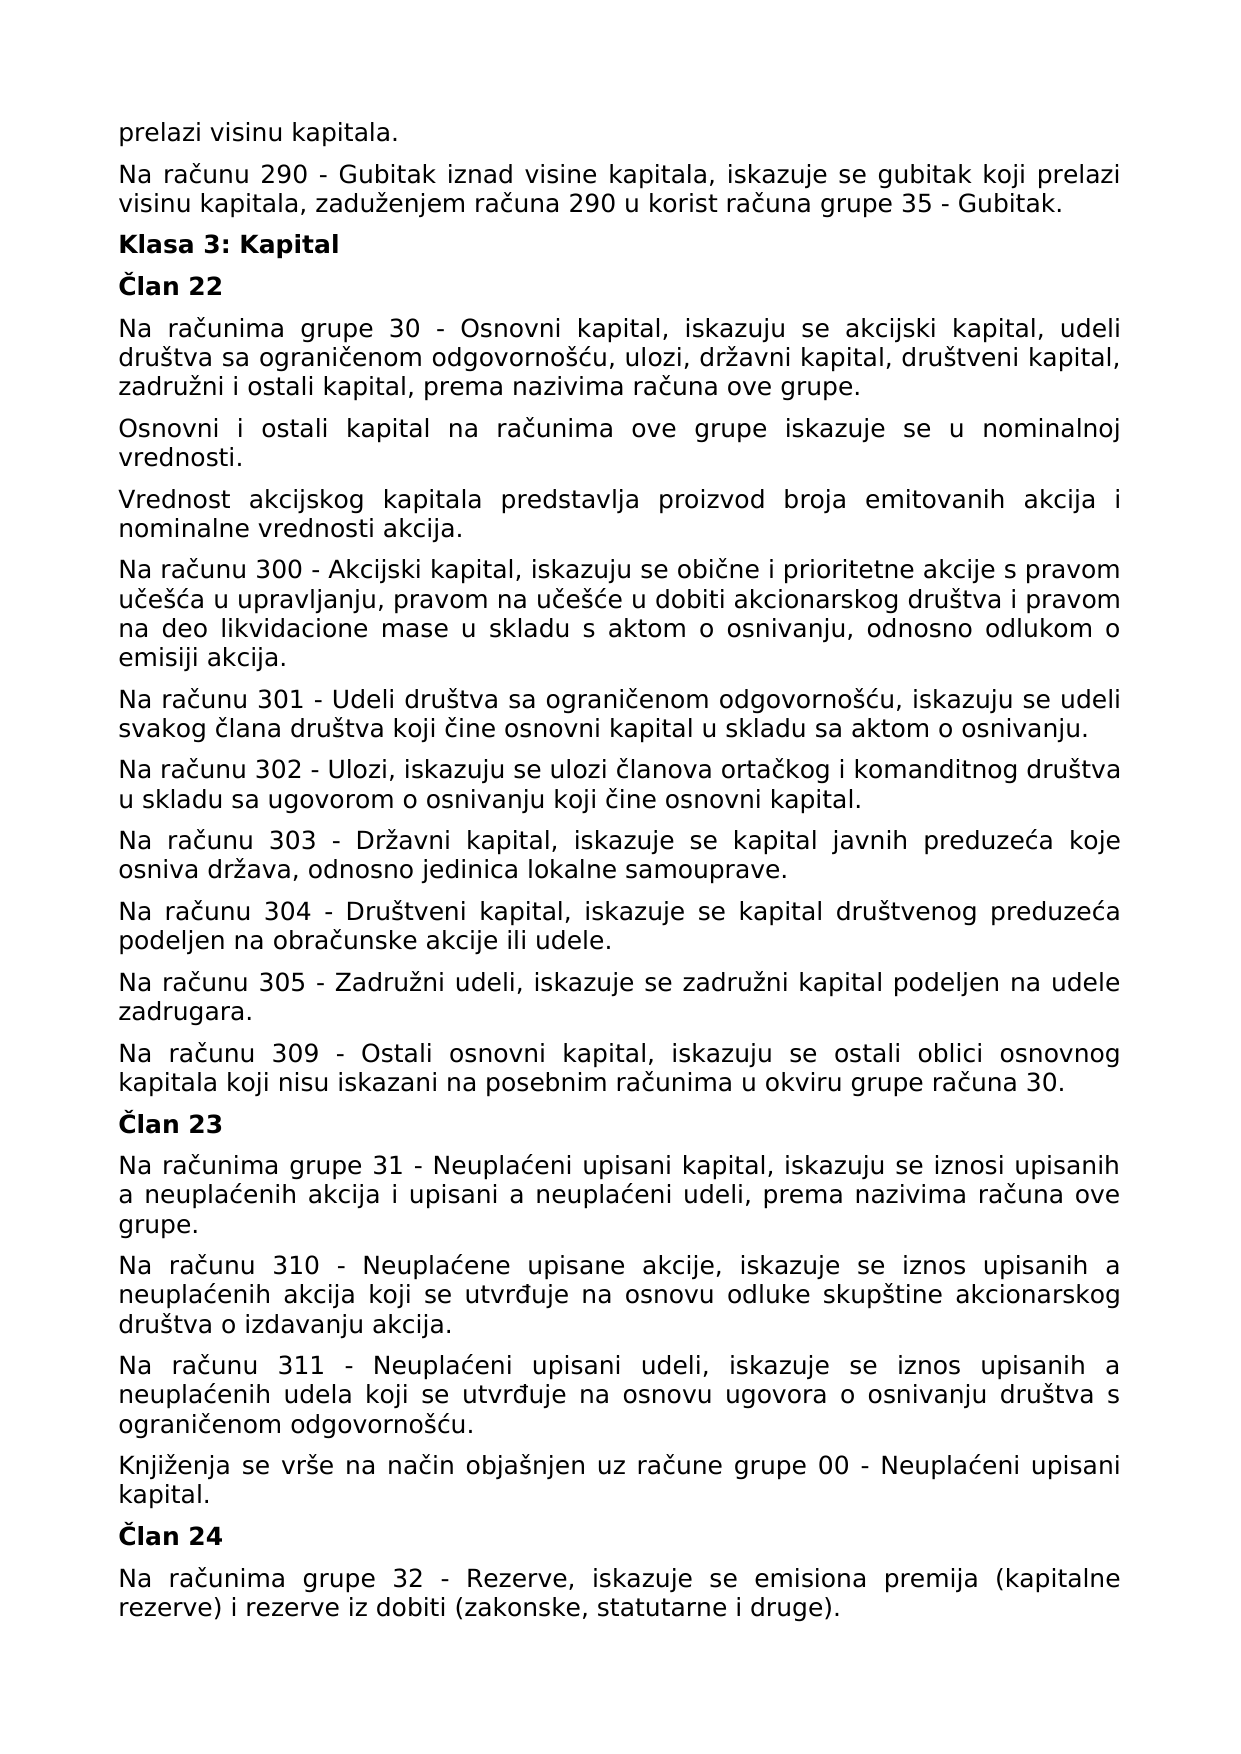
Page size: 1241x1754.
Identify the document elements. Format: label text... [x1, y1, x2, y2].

text Vrednost akcijskog kapitala predstavlja proizvod broja emitovanih akcija i nominalne vrednosti akcija. [118, 485, 1122, 543]
text Knjiženja se vrše na način objašnjen uz račune grupe 00 - Neuplaćeni upisani kapital. [118, 1451, 1122, 1510]
text Na računima grupe 31 - Neuplaćeni upisani kapital, iskazuju se iznosi upisanih a neuplaćenih akcija i upisani a neuplaćeni udeli, prema nazivima računa ove grupe. [118, 1151, 1122, 1239]
text Na računu 303 - Državni kapital, iskazuje se kapital javnih preduzeća koje osniva država, odnosno jedinica lokalne samouprave. [118, 826, 1122, 885]
text Na računima grupe 30 - Osnovni kapital, iskazuju se akcijski kapital, udeli društva sa ograničenom odgovornošću, ulozi, državni kapital, društveni kapital, zadružni i ostali kapital, prema nazivima računa ove grupe. [118, 314, 1122, 401]
text Na računu 300 - Akcijski kapital, iskazuju se obične i prioritetne akcije s pravom učešća u upravljanju, pravom na učešće u dobiti akcionarskog društva i pravom na deo likvidacione mase u skladu s aktom o osnivanju, odnosno odlukom o emisiji akcija. [118, 556, 1122, 672]
text Na računu 311 - Neuplaćeni upisani udeli, iskazuje se iznos upisanih a neuplaćenih udela koji se utvrđuje na osnovu ugovora o osnivanju društva s ograničenom odgovornošću. [118, 1351, 1122, 1439]
text Na računu 305 - Zadružni udeli, iskazuje se zadružni kapital podeljen na udele zadrugara. [118, 968, 1122, 1026]
text Na računu 310 - Neuplaćene upisane akcije, iskazuje se iznos upisanih a neuplaćenih akcija koji se utvrđuje na osnovu odluke skupštine akcionarskog društva o izdavanju akcija. [118, 1251, 1122, 1339]
text Osnovni i ostali kapital na računima ove grupe iskazuje se u nominalnoj vrednosti. [118, 414, 1122, 472]
text Član 23 [118, 1110, 1122, 1139]
text Na računu 301 - Udeli društva sa ograničenom odgovornošću, iskazuju se udeli svakog člana društva koji čine osnovni kapital u skladu sa aktom o osnivanju. [118, 685, 1122, 743]
text Na računu 304 - Društveni kapital, iskazuje se kapital društvenog preduzeća podeljen na obračunske akcije ili udele. [118, 897, 1122, 956]
text Klasa 3: Kapital [118, 231, 1122, 260]
text Član 22 [118, 272, 1122, 301]
text Član 24 [118, 1522, 1122, 1551]
text prelazi visinu kapitala. [118, 118, 1122, 147]
text Na računu 302 - Ulozi, iskazuju se ulozi članova ortačkog i komanditnog društva u skladu sa ugovorom o osnivanju koji čine osnovni kapital. [118, 756, 1122, 814]
text Na računu 309 - Ostali osnovni kapital, iskazuju se ostali oblici osnovnog kapitala koji nisu iskazani na posebnim računima u okviru grupe računa 30. [118, 1039, 1122, 1097]
text Na računu 290 - Gubitak iznad visine kapitala, iskazuje se gubitak koji prelazi visinu kapitala, zaduženjem računa 290 u korist računa grupe 35 - Gubitak. [118, 160, 1122, 218]
text Na računima grupe 32 - Rezerve, iskazuje se emisiona premija (kapitalne rezerve) i rezerve iz dobiti (zakonske, statutarne i druge). [118, 1564, 1122, 1622]
